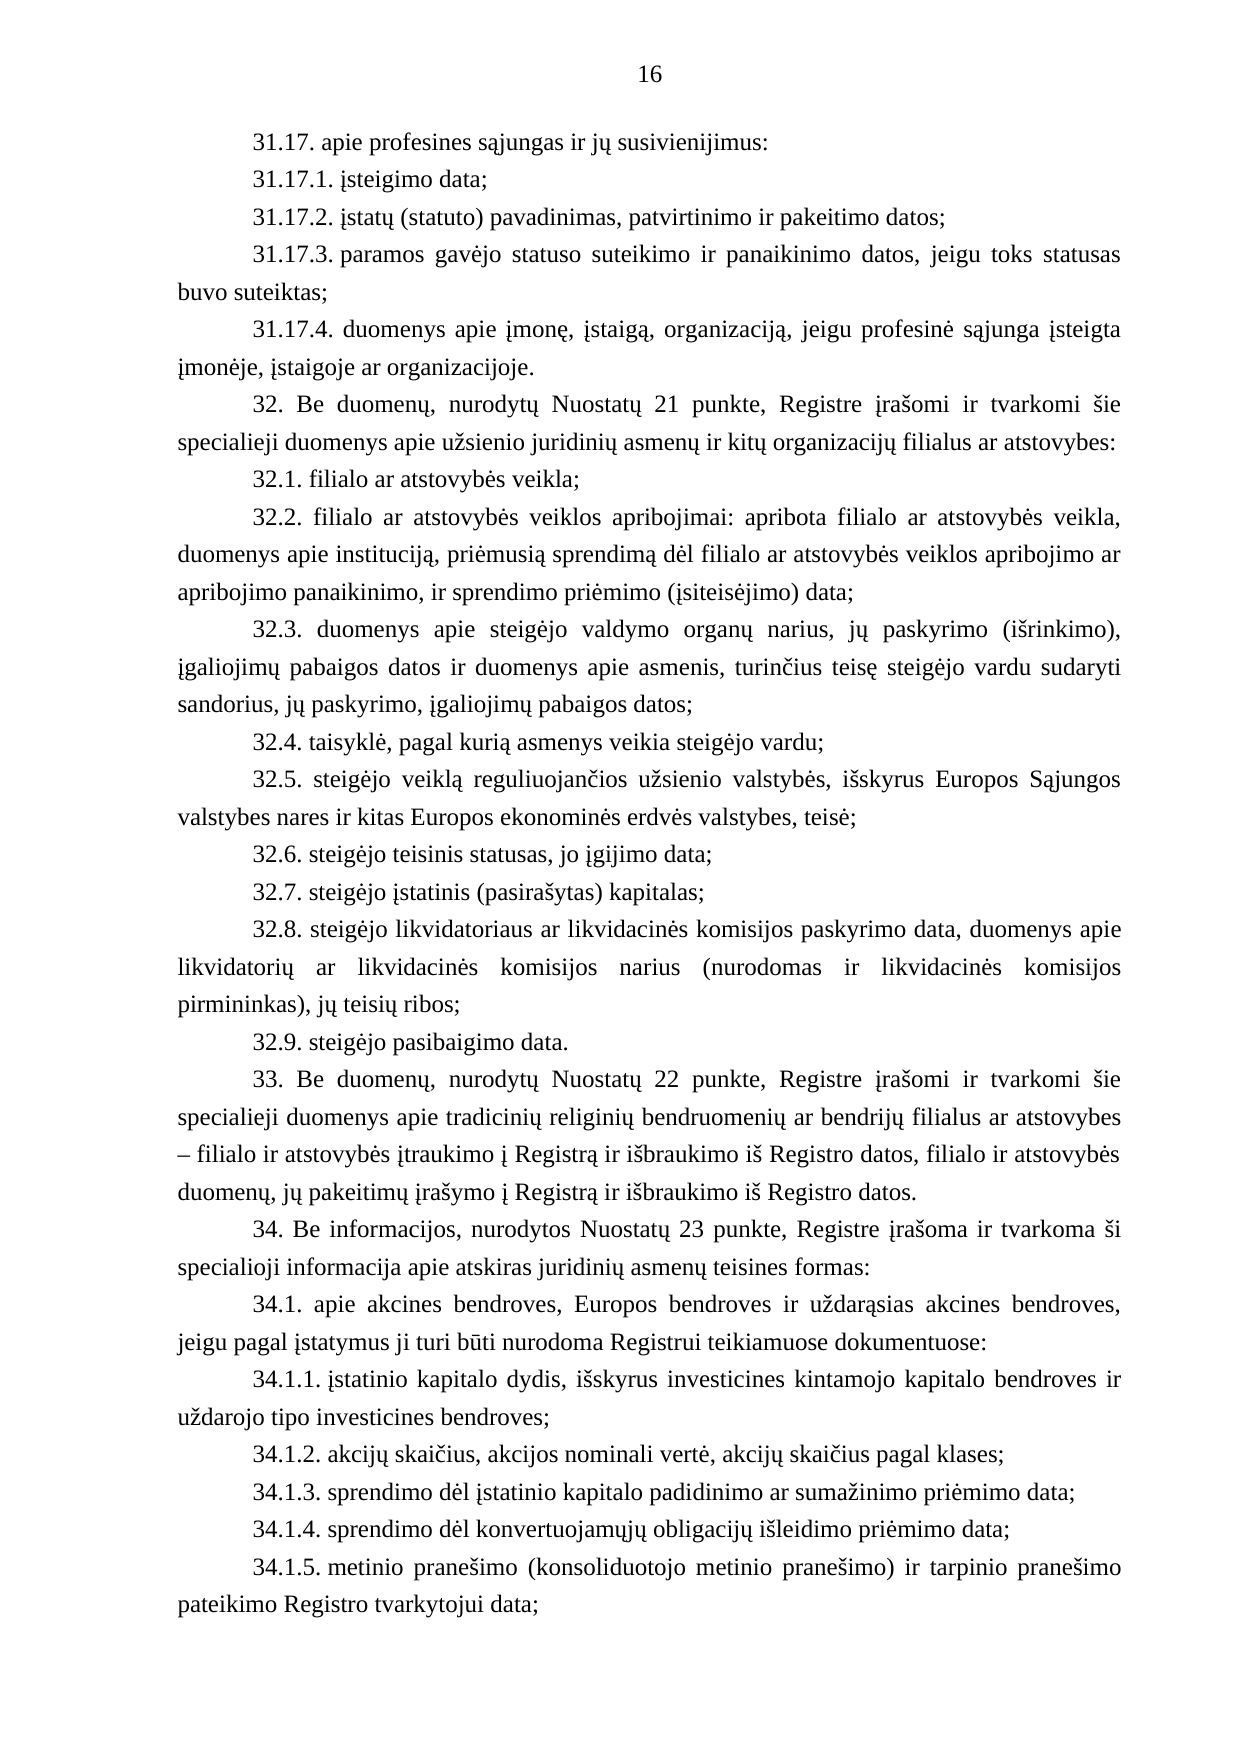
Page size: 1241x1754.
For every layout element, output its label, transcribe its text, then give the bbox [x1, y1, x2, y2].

text 31.17.1. įsteigimo data; [177, 156, 1122, 193]
text 32.3. duomenys apie steigėjo valdymo organų narius, jų paskyrimo (išrinkimo), įgaliojimų pabaigos datos ir duomenys apie asmenis, turinčius teisę steigėjo vardu sudaryti sandorius, jų paskyrimo, įgaliojimų pabaigos datos; [177, 606, 1122, 718]
text 34.1.1. įstatinio kapitalo dydis, išskyrus investicines kintamojo kapitalo bendroves ir uždarojo tipo investicines bendroves; [177, 1356, 1122, 1431]
text 31.17. apie profesines sąjungas ir jų susivienijimus: [177, 118, 1122, 156]
text 32.1. filialo ar atstovybės veikla; [177, 456, 1122, 493]
text 32.2. filialo ar atstovybės veiklos apribojimai: apribota filialo ar atstovybės veikla, duomenys apie instituciją, priėmusią sprendimą dėl filialo ar atstovybės veiklos apribojimo ar apribojimo panaikinimo, ir sprendimo priėmimo (įsiteisėjimo) data; [177, 493, 1122, 606]
text 32.4. taisyklė, pagal kurią asmenys veikia steigėjo vardu; [177, 718, 1122, 756]
text 32.5. steigėjo veiklą reguliuojančios užsienio valstybės, išskyrus Europos Sąjungos valstybes nares ir kitas Europos ekonominės erdvės valstybes, teisė; [177, 756, 1122, 831]
text 34.1. apie akcines bendroves, Europos bendroves ir uždarąsias akcines bendroves, jeigu pagal įstatymus ji turi būti nurodoma Registrui teikiamuose dokumentuose: [177, 1281, 1122, 1356]
text 31.17.3. paramos gavėjo statuso suteikimo ir panaikinimo datos, jeigu toks statusas buvo suteiktas; [177, 231, 1122, 306]
text 32. Be duomenų, nurodytų Nuostatų 21 punkte, Registre įrašomi ir tvarkomi šie specialieji duomenys apie užsienio juridinių asmenų ir kitų organizacijų filialus ar atstovybes: [177, 381, 1122, 456]
text 34.1.4. sprendimo dėl konvertuojamųjų obligacijų išleidimo priėmimo data; [177, 1506, 1122, 1543]
text 33. Be duomenų, nurodytų Nuostatų 22 punkte, Registre įrašomi ir tvarkomi šie specialieji duomenys apie tradicinių religinių bendruomenių ar bendrijų filialus ar atstovybes – filialo ir atstovybės įtraukimo į Registrą ir išbraukimo iš Registro datos, filialo ir atstovybės duomenų, jų pakeitimų įrašymo į Registrą ir išbraukimo iš Registro datos. [177, 1056, 1122, 1206]
text 31.17.4. duomenys apie įmonę, įstaigą, organizaciją, jeigu profesinė sąjunga įsteigta įmonėje, įstaigoje ar organizacijoje. [177, 306, 1122, 381]
text 32.6. steigėjo teisinis statusas, jo įgijimo data; [177, 831, 1122, 868]
text 34.1.2. akcijų skaičius, akcijos nominali vertė, akcijų skaičius pagal klases; [177, 1431, 1122, 1468]
text 32.7. steigėjo įstatinis (pasirašytas) kapitalas; [177, 868, 1122, 906]
text 32.8. steigėjo likvidatoriaus ar likvidacinės komisijos paskyrimo data, duomenys apie likvidatorių ar likvidacinės komisijos narius (nurodomas ir likvidacinės komisijos pirmininkas), jų teisių ribos; [177, 906, 1122, 1018]
text 34. Be informacijos, nurodytos Nuostatų 23 punkte, Registre įrašoma ir tvarkoma ši specialioji informacija apie atskiras juridinių asmenų teisines formas: [177, 1206, 1122, 1281]
text 34.1.3. sprendimo dėl įstatinio kapitalo padidinimo ar sumažinimo priėmimo data; [177, 1468, 1122, 1506]
text 31.17.2. įstatų (statuto) pavadinimas, patvirtinimo ir pakeitimo datos; [177, 193, 1122, 231]
text 32.9. steigėjo pasibaigimo data. [177, 1018, 1122, 1056]
text 34.1.5. metinio pranešimo (konsoliduotojo metinio pranešimo) ir tarpinio pranešimo pateikimo Registro tvarkytojui data; [177, 1543, 1122, 1618]
